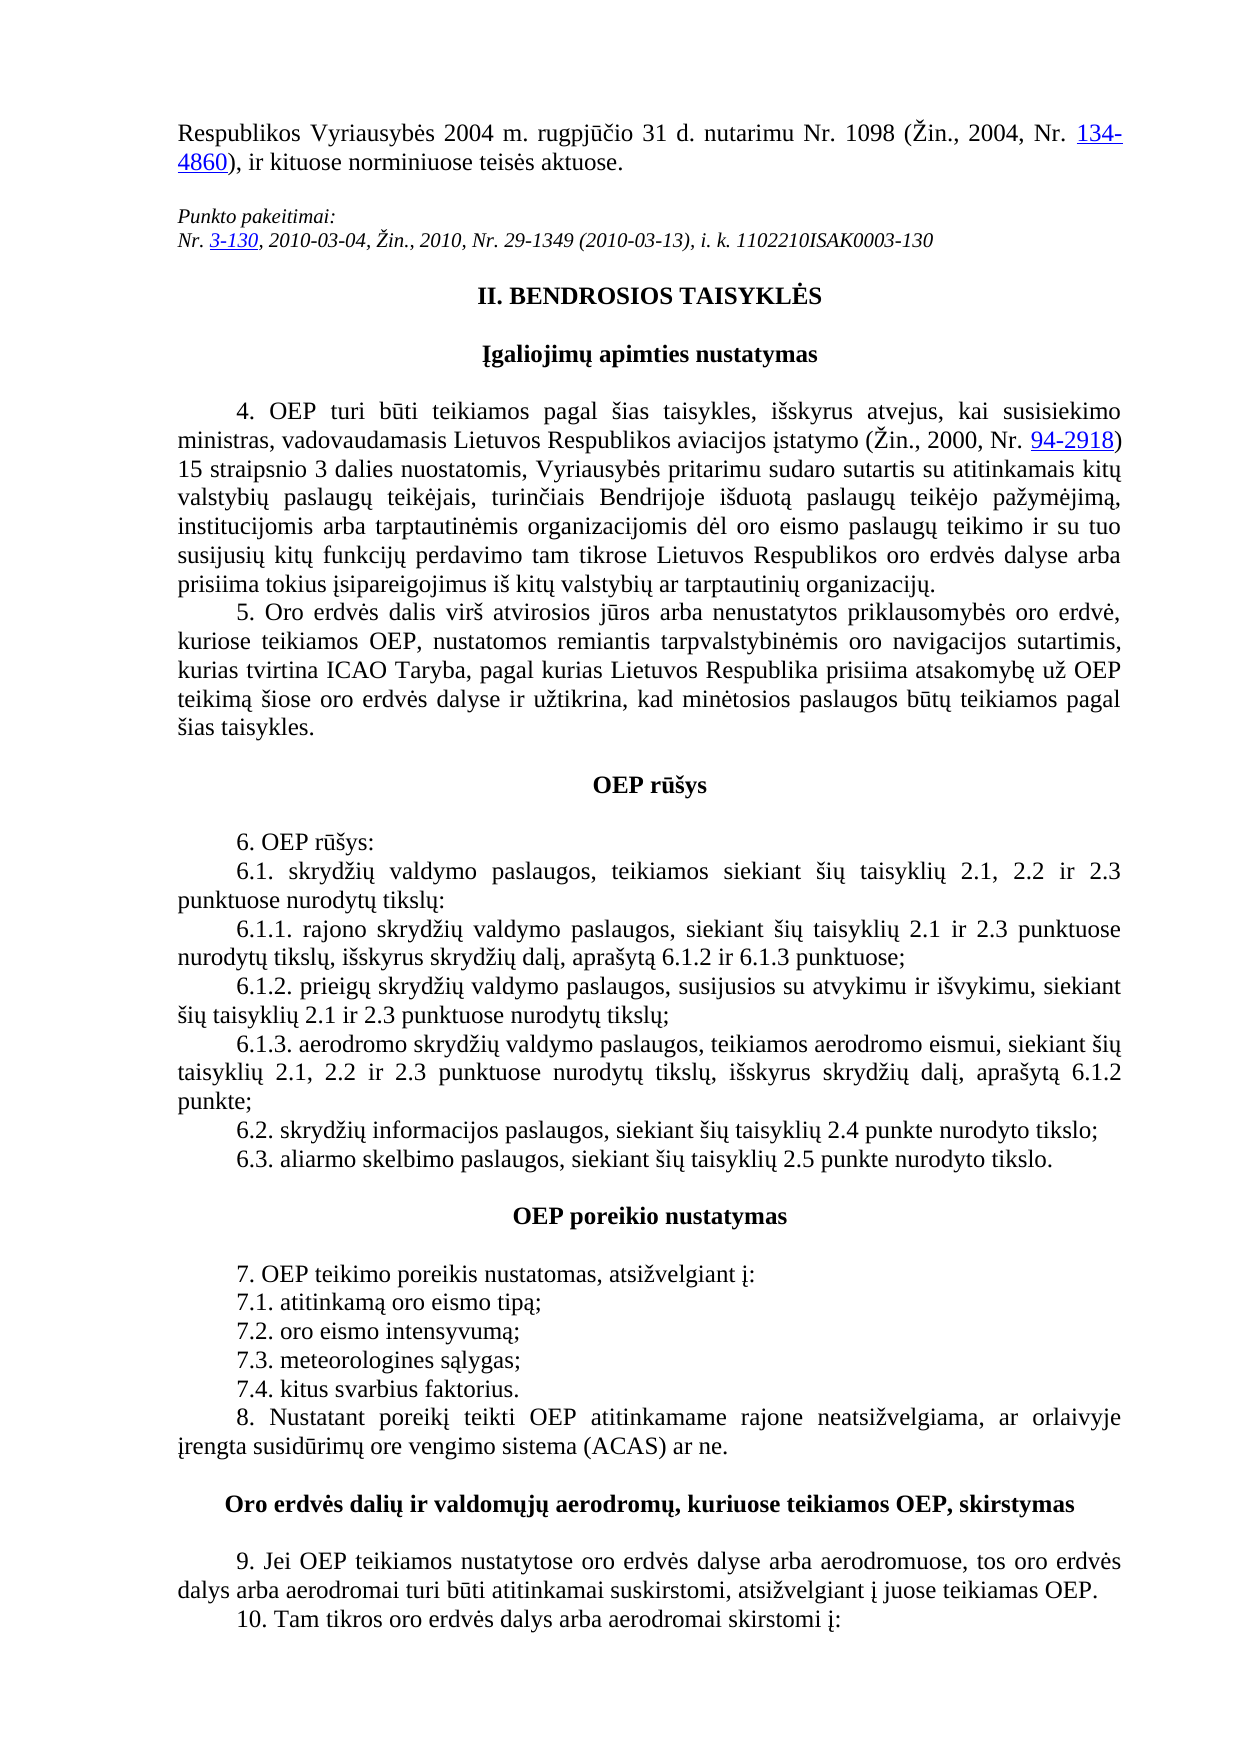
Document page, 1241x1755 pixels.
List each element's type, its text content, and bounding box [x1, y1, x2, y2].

text Oro erdvės dalių ir valdomųjų aerodromų, kuriuose teikiamos OEP, skirstymas [177, 1489, 1122, 1517]
text 10. Tam tikros oro erdvės dalys arba aerodromai skirstomi į: [177, 1604, 1122, 1632]
text 7.4. kitus svarbius faktorius. [177, 1374, 1122, 1402]
text II. BENDROSIOS TAISYKLĖS [177, 281, 1122, 310]
text 8. Nustatant poreikį teikti OEP atitinkamame rajone neatsižvelgiama, ar orlaivyje įrengta susidūrimų ore vengimo sistema (ACAS) ar ne. [177, 1402, 1122, 1460]
text 6.2. skrydžių informacijos paslaugos, siekiant šių taisyklių 2.4 punkte nurodyto tikslo; [177, 1115, 1122, 1144]
text 4. OEP turi būti teikiamos pagal šias taisykles, išskyrus atvejus, kai susisiekimo ministras, vadovaudamasis Lietuvos Respublikos aviacijos įstatymo (Žin., 2000, Nr. 94-2918) 15 straipsnio 3 dalies nuostatomis, Vyriausybės pritarimu sudaro sutartis su atitinkamais kitų valstybių paslaugų teikėjais, turinčiais Bendrijoje išduotą paslaugų teikėjo pažymėjimą, institucijomis arba tarptautinėmis organizacijomis dėl oro eismo paslaugų teikimo ir su tuo susijusių kitų funkcijų perdavimo tam tikrose Lietuvos Respublikos oro erdvės dalyse arba prisiima tokius įsipareigojimus iš kitų valstybių ar tarptautinių organizacijų. [177, 396, 1122, 597]
text 5. Oro erdvės dalis virš atvirosios jūros arba nenustatytos priklausomybės oro erdvė, kuriose teikiamos OEP, nustatomos remiantis tarpvalstybinėmis oro navigacijos sutartimis, kurias tvirtina ICAO Taryba, pagal kurias Lietuvos Respublika prisiima atsakomybę už OEP teikimą šiose oro erdvės dalyse ir užtikrina, kad minėtosios paslaugos būtų teikiamos pagal šias taisykles. [177, 597, 1122, 741]
text Punkto pakeitimai: [177, 204, 1122, 228]
text 6.1.1. rajono skrydžių valdymo paslaugos, siekiant šių taisyklių 2.1 ir 2.3 punktuose nurodytų tikslų, išskyrus skrydžių dalį, aprašytą 6.1.2 ir 6.1.3 punktuose; [177, 914, 1122, 971]
text Respublikos Vyriausybės 2004 m. rugpjūčio 31 d. nutarimu Nr. 1098 (Žin., 2004, Nr. 134-4860), ir kituose norminiuose teisės aktuose. [177, 118, 1122, 176]
text 6.1.2. prieigų skrydžių valdymo paslaugos, susijusios su atvykimu ir išvykimu, siekiant šių taisyklių 2.1 ir 2.3 punktuose nurodytų tikslų; [177, 971, 1122, 1029]
text 6.1.3. aerodromo skrydžių valdymo paslaugos, teikiamos aerodromo eismui, siekiant šių taisyklių 2.1, 2.2 ir 2.3 punktuose nurodytų tikslų, išskyrus skrydžių dalį, aprašytą 6.1.2 punkte; [177, 1029, 1122, 1115]
text Nr. 3-130, 2010-03-04, Žin., 2010, Nr. 29-1349 (2010-03-13), i. k. 1102210ISAK0003-130 [177, 228, 1122, 252]
text 6. OEP rūšys: [177, 827, 1122, 856]
text 6.1. skrydžių valdymo paslaugos, teikiamos siekiant šių taisyklių 2.1, 2.2 ir 2.3 punktuose nurodytų tikslų: [177, 856, 1122, 914]
text Įgaliojimų apimties nustatymas [177, 339, 1122, 367]
text OEP rūšys [177, 770, 1122, 799]
text 7.1. atitinkamą oro eismo tipą; [177, 1287, 1122, 1316]
text 6.3. aliarmo skelbimo paslaugos, siekiant šių taisyklių 2.5 punkte nurodyto tikslo. [177, 1144, 1122, 1172]
text OEP poreikio nustatymas [177, 1201, 1122, 1230]
text 7.2. oro eismo intensyvumą; [177, 1316, 1122, 1345]
text 9. Jei OEP teikiamos nustatytose oro erdvės dalyse arba aerodromuose, tos oro erdvės dalys arba aerodromai turi būti atitinkamai suskirstomi, atsižvelgiant į juose teikiamas OEP. [177, 1546, 1122, 1604]
text 7.3. meteorologines sąlygas; [177, 1345, 1122, 1374]
text 7. OEP teikimo poreikis nustatomas, atsižvelgiant į: [177, 1259, 1122, 1287]
